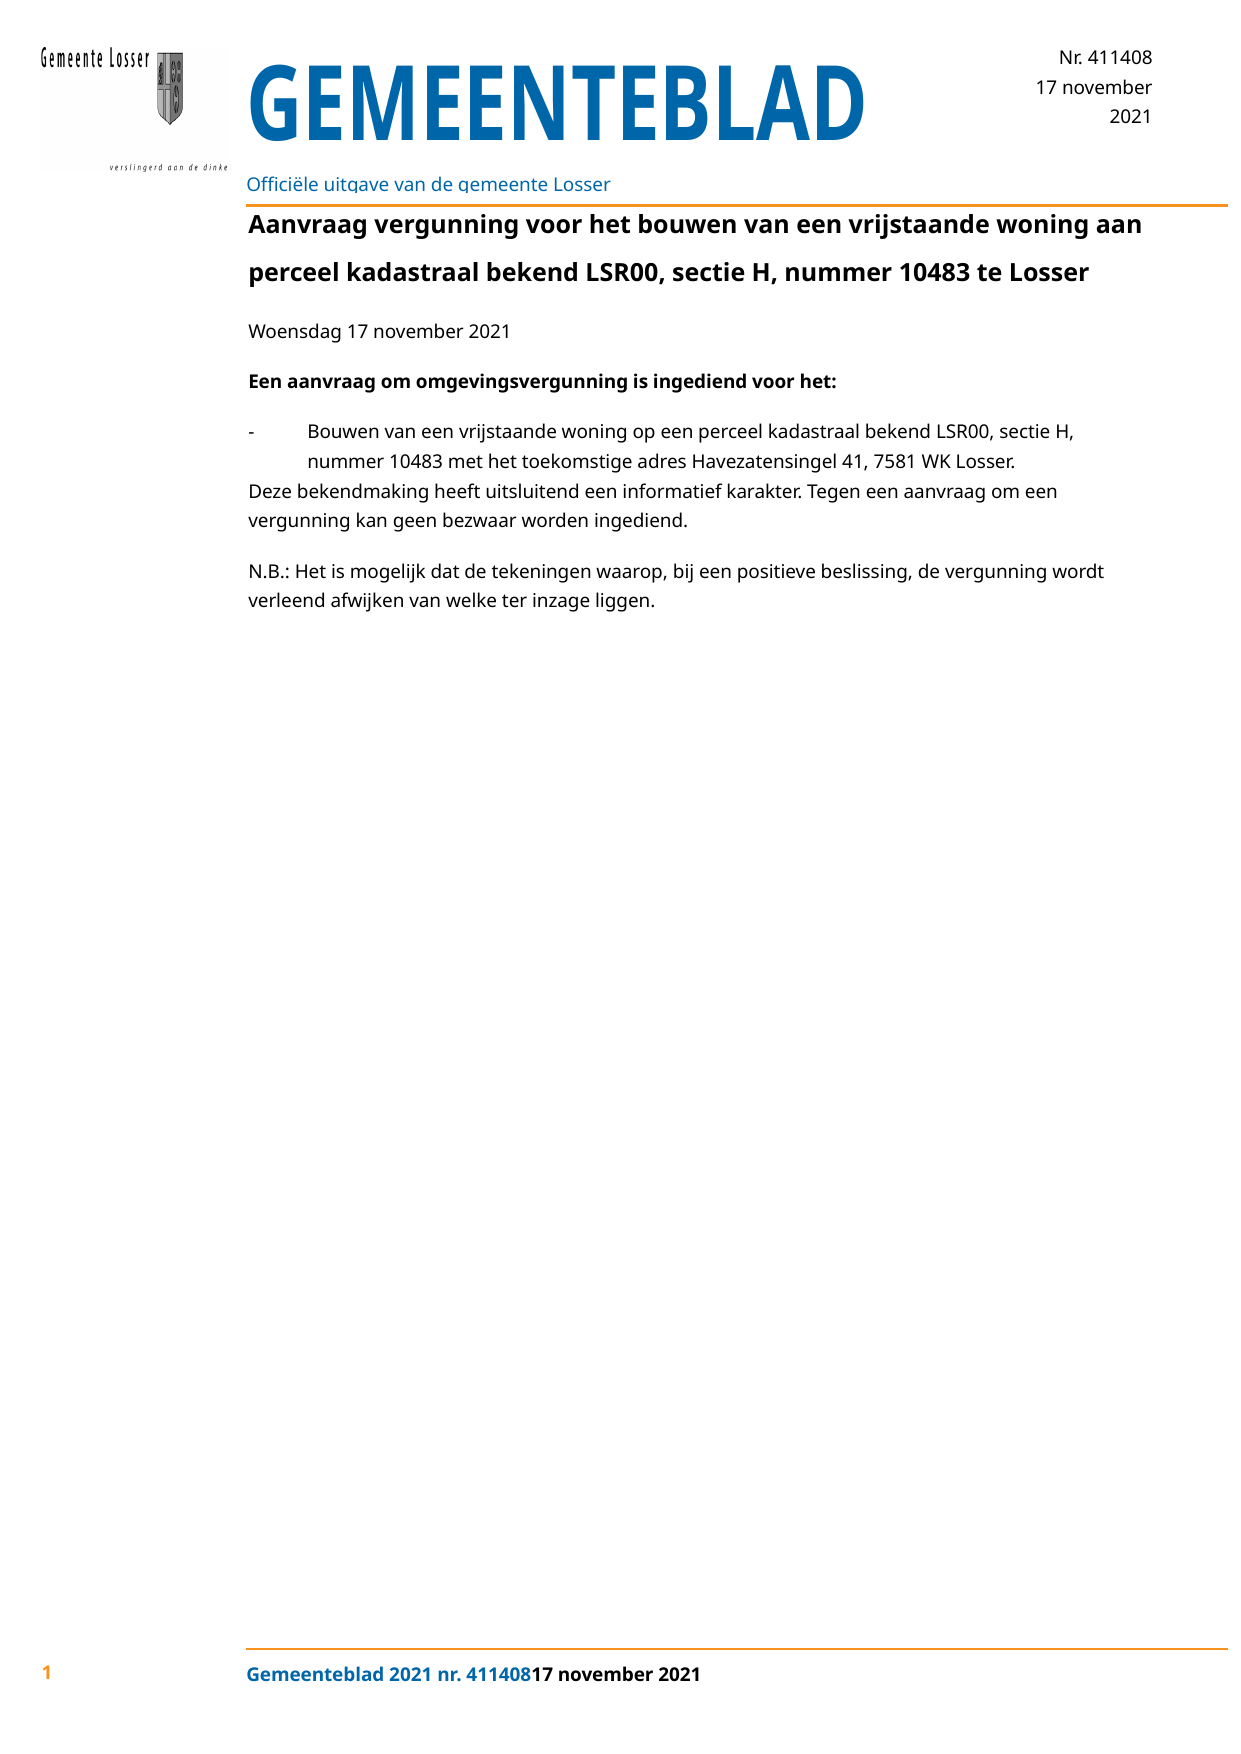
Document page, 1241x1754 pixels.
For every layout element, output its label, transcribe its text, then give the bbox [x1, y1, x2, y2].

text Deze bekendmaking heeft uitsluitend een informatief karakter. Tegen een aanvraag om een vergunning kan geen bezwaar worden ingediend. [248, 478, 1152, 533]
text Een aanvraag om omgevingsvergunning is ingediend voor het: [248, 368, 1152, 394]
picture [41, 47, 231, 172]
text Woensdag 17 november 2021 [248, 318, 1152, 344]
list Bouwen van een vrijstaande woning op een perceel kadastraal bekend LSR00, sectie H, nummer 10483 met het toekomstige adres Havezatensingel 41, 7581 WK Losser. [248, 419, 1152, 474]
text N.B.: Het is mogelijk dat de tekeningen waarop, bij een positieve beslissing, de vergunning wordt verleend afwijken van welke ter inzage liggen. [248, 558, 1152, 613]
text Aanvraag vergunning voor het bouwen van een vrijstaande woning aan perceel kadastraal bekend LSR00, sectie H, nummer 10483 te Losser [248, 207, 1152, 288]
